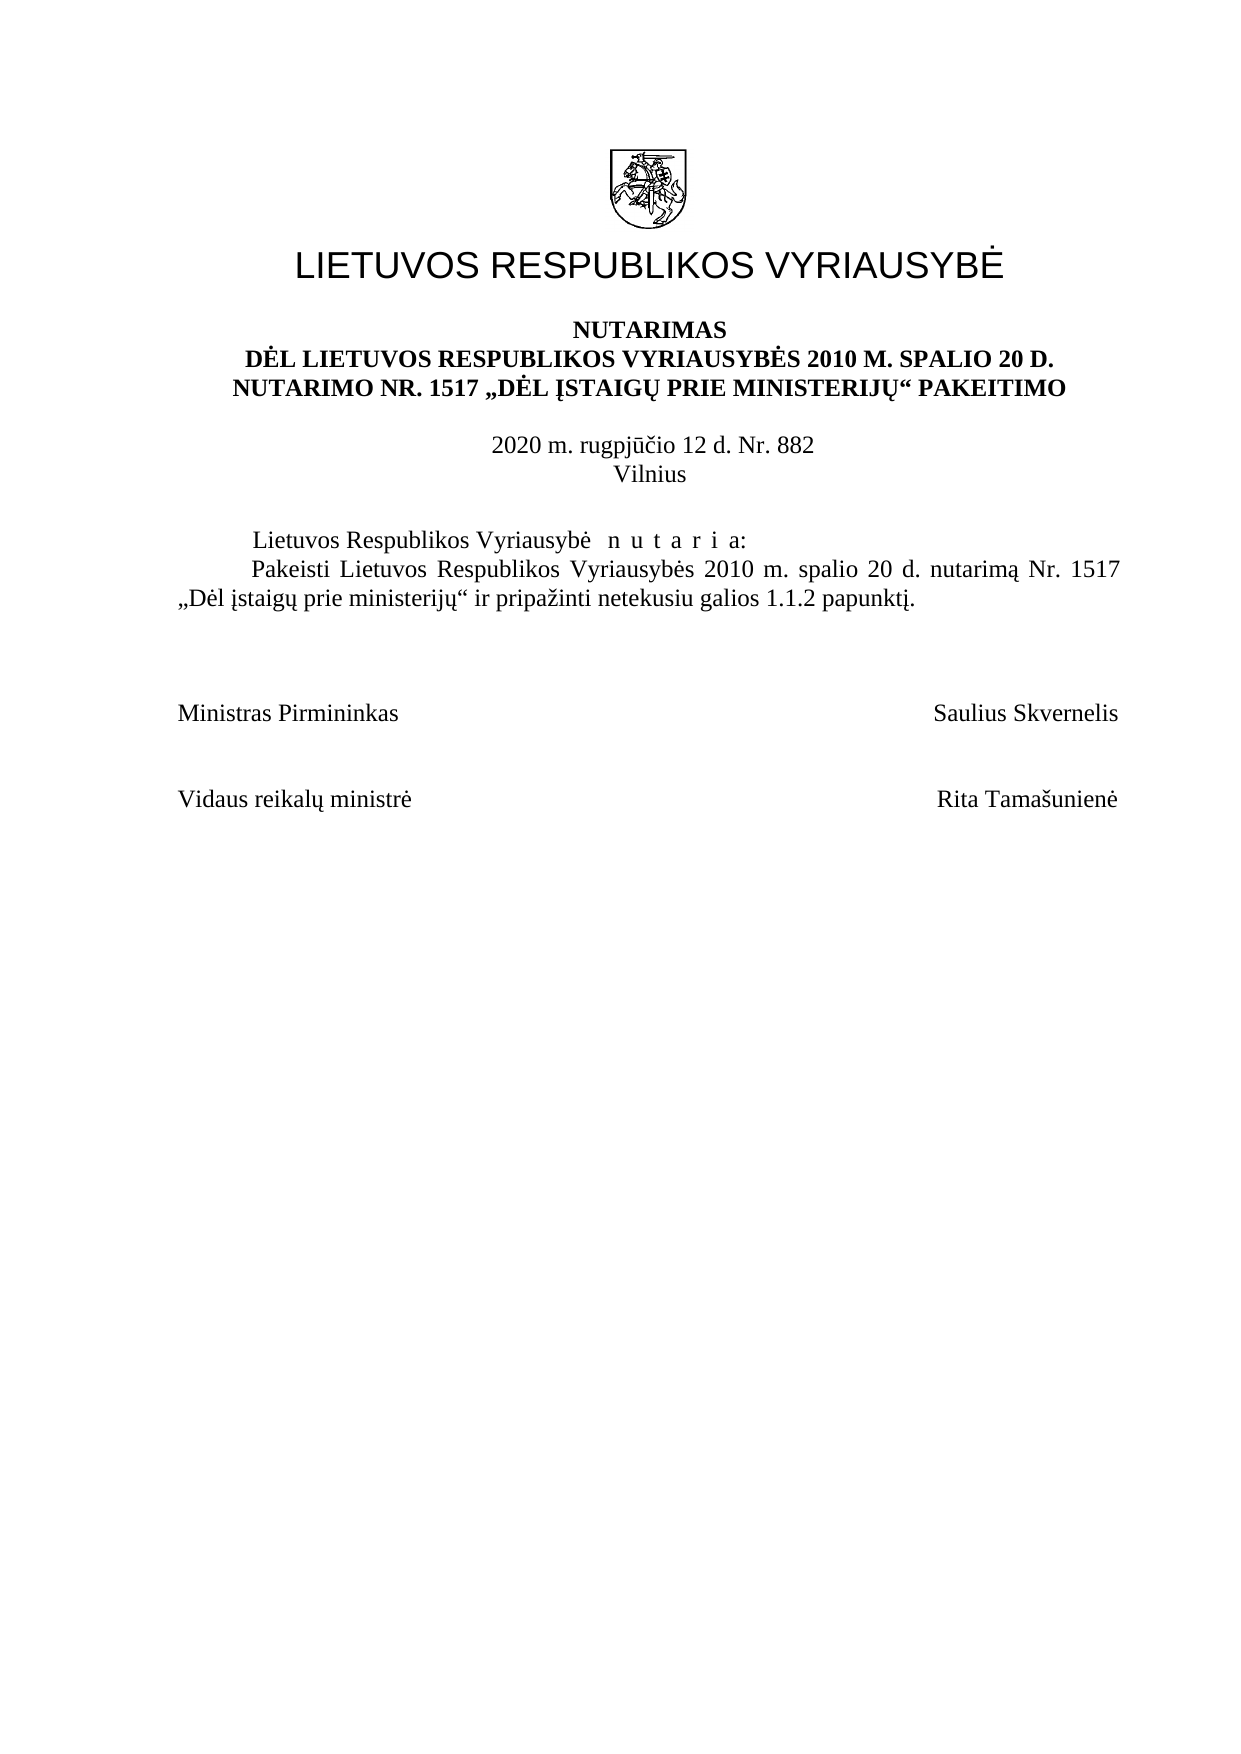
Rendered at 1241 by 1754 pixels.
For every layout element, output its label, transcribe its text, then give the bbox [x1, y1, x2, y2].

text Lietuvos Respublikos Vyriausybė nutaria: [177, 516, 1122, 554]
text Ministras Pirmininkas Saulius Skvernelis [177, 698, 1122, 726]
text Vilnius [177, 459, 1122, 488]
text Lietuvos Respublikos Vyriausybė [177, 243, 1122, 286]
text nutarimas [177, 315, 1122, 344]
text Pakeisti Lietuvos Respublikos Vyriausybės 2010 m. spalio 20 d. nutarimą Nr. 1517 „Dėl įstaigų prie ministerijų“ ir pripažinti netekusiu galios 1.1.2 papunktį. [177, 554, 1122, 611]
text 2020 m. rugpjūčio 12 d. Nr. 882 [177, 430, 1122, 459]
text DĖL LIETUVOS RESPUBLIKOS VYRIAUSYBĖS 2010 M. SPALIO 20 D. NUTARIMO NR. 1517 „DĖL ĮSTAIGŲ PRIE MINISTERIJŲ“ PAKEITIMO [177, 344, 1122, 401]
text Vidaus reikalų ministrė Rita Tamašunienė [177, 784, 1122, 813]
